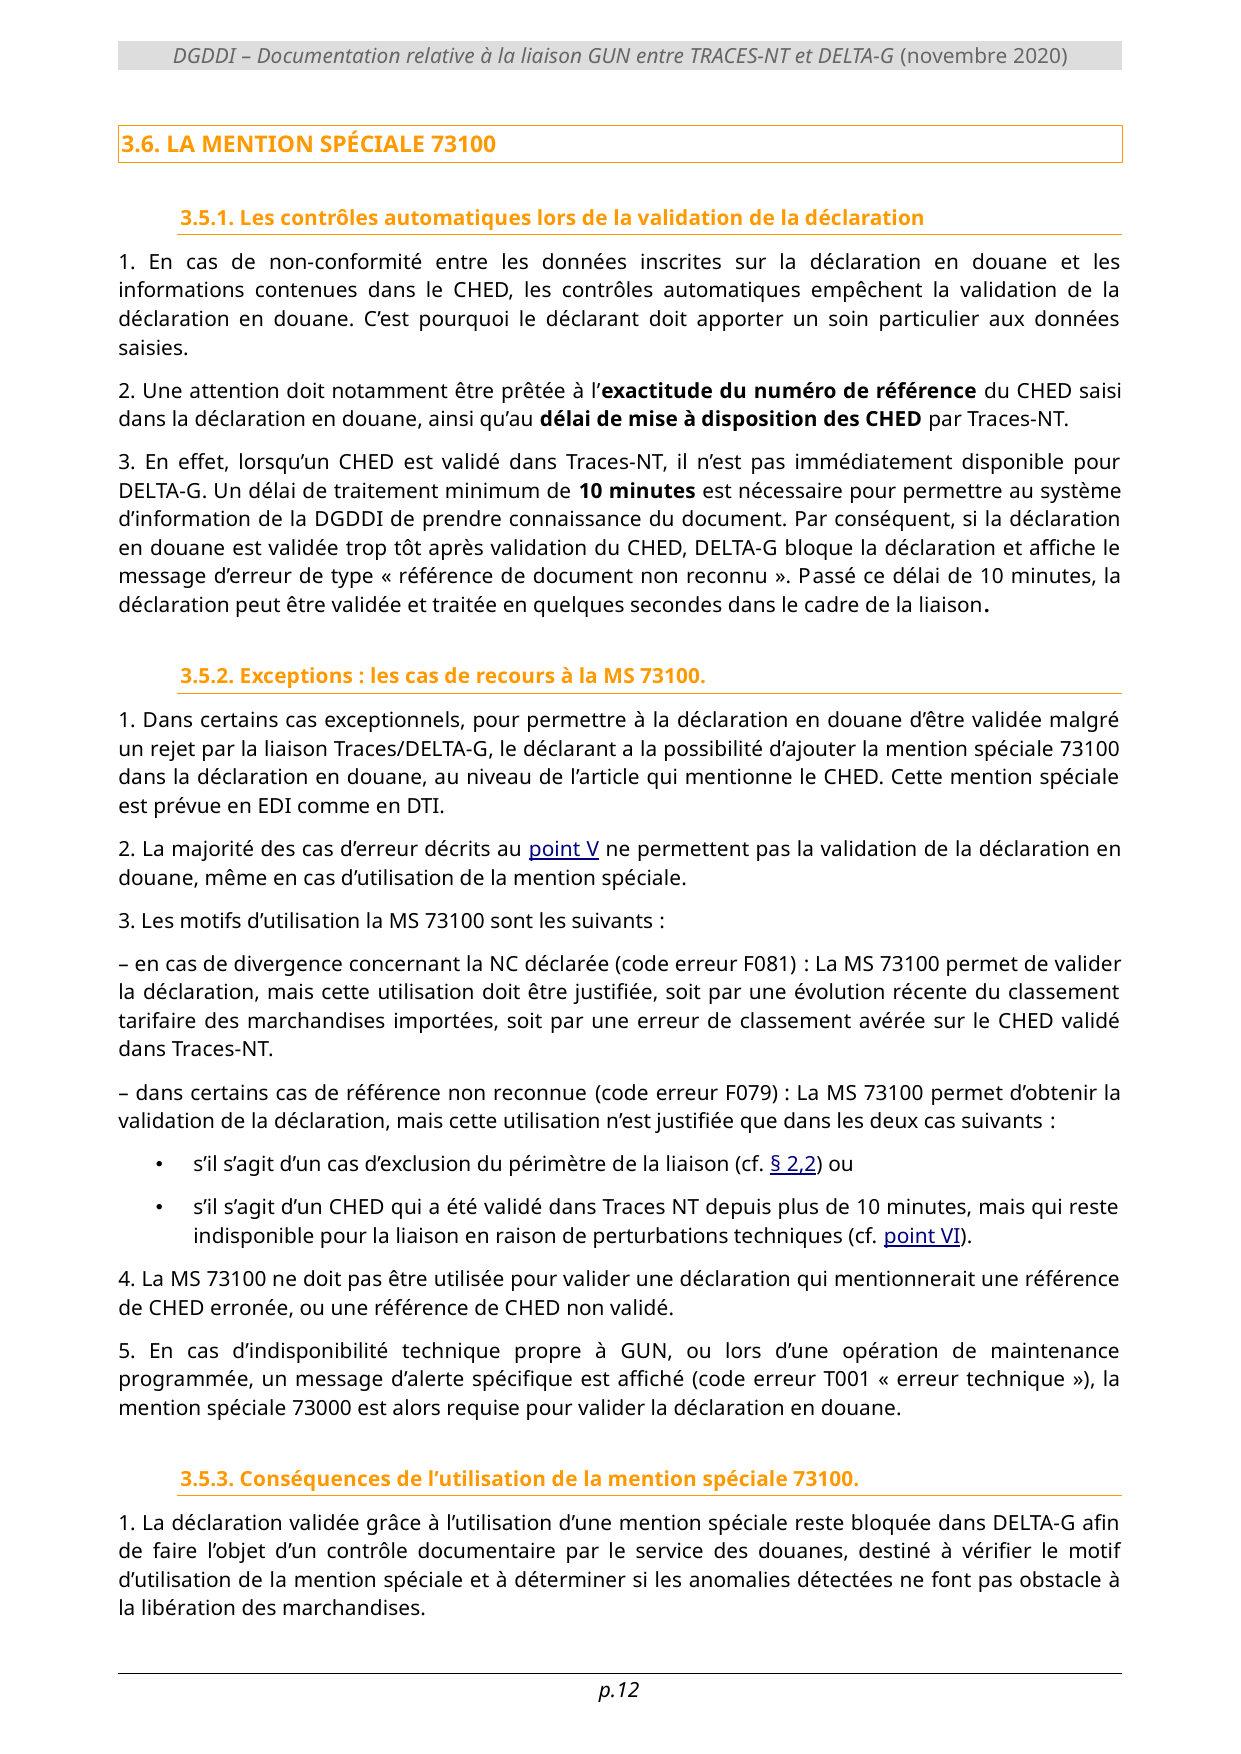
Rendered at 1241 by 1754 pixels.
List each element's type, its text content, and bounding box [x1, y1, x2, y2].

text 2. Une attention doit notamment être prêtée à l’exactitude du numéro de référence du CHED saisi dans la déclaration en douane, ainsi qu’au délai de mise à disposition des CHED par Traces-NT. [118, 376, 1122, 433]
text 1. En cas de non-conformité entre les données inscrites sur la déclaration en douane et les informations contenues dans le CHED, les contrôles automatiques empêchent la validation de la déclaration en douane. C’est pourquoi le déclarant doit apporter un soin particulier aux données saisies. [118, 247, 1122, 361]
text 3. En effet, lorsqu’un CHED est validé dans Traces-NT, il n’est pas immédiatement disponible pour DELTA-G. Un délai de traitement minimum de 10 minutes est nécessaire pour permettre au système d’information de la DGDDI de prendre connaissance du document. Par conséquent, si la déclaration en douane est validée trop tôt après validation du CHED, DELTA-G bloque la déclaration et affiche le message d’erreur de type « référence de document non reconnu ». Passé ce délai de 10 minutes, la déclaration peut être validée et traitée en quelques secondes dans le cadre de la liaison. [118, 447, 1122, 618]
text 3. Les motifs d’utilisation la MS 73100 sont les suivants : [118, 906, 1122, 934]
subtitle 3.5.2. Exceptions : les cas de recours à la MS 73100. [177, 658, 1122, 693]
text – en cas de divergence concernant la NC déclarée (code erreur F081) : La MS 73100 permet de valider la déclaration, mais cette utilisation doit être justifiée, soit par une évolution récente du classement tarifaire des marchandises importées, soit par une erreur de classement avérée sur le CHED validé dans Traces-NT. [118, 949, 1122, 1063]
text 5. En cas d’indisponibilité technique propre à GUN, ou lors d’une opération de maintenance programmée, un message d’alerte spécifique est affiché (code erreur T001 « erreur technique »), la mention spéciale 73000 est alors requise pour valider la déclaration en douane. [118, 1336, 1122, 1421]
list s’il s’agit d’un CHED qui a été validé dans Traces NT depuis plus de 10 minutes, mais qui reste indisponible pour la liaison en raison de perturbations techniques (cf. point VI). [156, 1192, 1122, 1249]
subtitle 3.5.3. Conséquences de l’utilisation de la mention spéciale 73100. [177, 1461, 1122, 1495]
text 1. La déclaration validée grâce à l’utilisation d’une mention spéciale reste bloquée dans DELTA-G afin de faire l’objet d’un contrôle documentaire par le service des douanes, destiné à vérifier le motif d’utilisation de la mention spéciale et à déterminer si les anomalies détectées ne font pas obstacle à la libération des marchandises. [118, 1508, 1122, 1622]
text 1. Dans certains cas exceptionnels, pour permettre à la déclaration en douane d’être validée malgré un rejet par la liaison Traces/DELTA-G, le déclarant a la possibilité d’ajouter la mention spéciale 73100 dans la déclaration en douane, au niveau de l’article qui mentionne le CHED. Cette mention spéciale est prévue en EDI comme en DTI. [118, 705, 1122, 819]
subtitle 3.5.1. Les contrôles automatiques lors de la validation de la déclaration [177, 200, 1122, 234]
text – dans certains cas de référence non reconnue (code erreur F079) : La MS 73100 permet d’obtenir la validation de la déclaration, mais cette utilisation n’est justifiée que dans les deux cas suivants : [118, 1077, 1122, 1134]
subtitle 3.6. La mention spéciale 73100 [119, 126, 1122, 162]
text 2. La majorité des cas d’erreur décrits au point V ne permettent pas la validation de la déclaration en douane, même en cas d’utilisation de la mention spéciale. [118, 834, 1122, 891]
list s’il s’agit d’un cas d’exclusion du périmètre de la liaison (cf. § 2,2) ou [156, 1149, 1122, 1178]
text 4. La MS 73100 ne doit pas être utilisée pour valider une déclaration qui mentionnerait une référence de CHED erronée, ou une référence de CHED non validé. [118, 1264, 1122, 1321]
